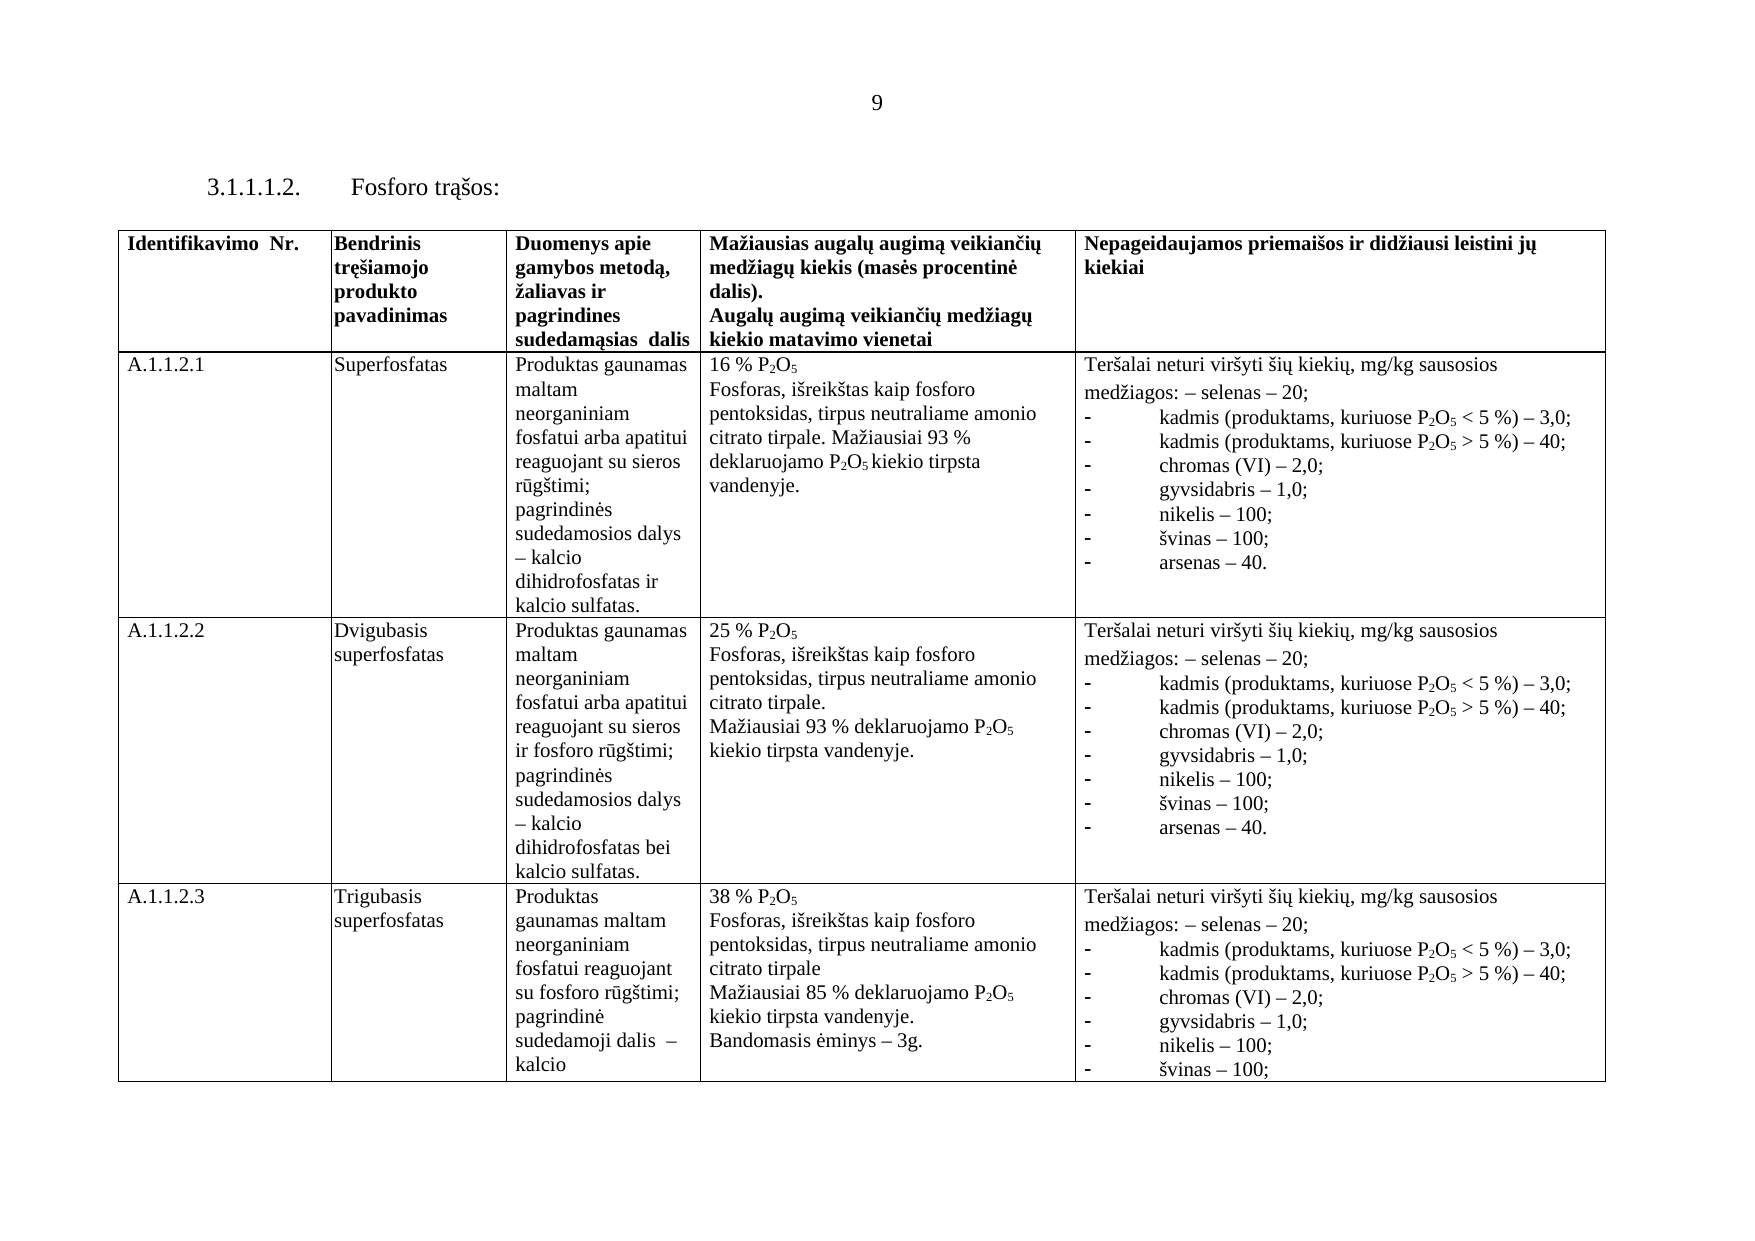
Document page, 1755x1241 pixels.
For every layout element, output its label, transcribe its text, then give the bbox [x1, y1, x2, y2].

table_cell Teršalai neturi viršyti šių kiekių, mg/kg sausosios medžiagos: – selenas – 20;  kadmis (produktams, kuriuose P2O5 < 5 %) – 3,0;  kadmis (produktams, kuriuose P2O5 > 5 %) – 40;  chromas (VI) – 2,0;  gyvsidabris – 1,0;  nikelis – 100;  švinas – 100;  arsenas – 40. [1076, 353, 1605, 617]
table_cell 16 % P2O5 Fosforas, išreikštas kaip fosforo pentoksidas, tirpus neutraliame amonio citrato tirpale. Mažiausiai 93 % deklaruojamo P2O5 kiekio tirpsta vandenyje. [701, 353, 1075, 617]
table_cell Superfosfatas [332, 353, 506, 617]
table_cell A.1.1.2.2 [119, 618, 331, 883]
table_cell 38 % P2O5 Fosforas, išreikštas kaip fosforo pentoksidas, tirpus neutraliame amonio citrato tirpale Mažiausiai 85 % deklaruojamo P2O5 kiekio tirpsta vandenyje. Bandomasis ėminys – 3g. [701, 884, 1075, 1081]
table_header Bendrinis tręšiamojo produkto pavadinimas [332, 231, 506, 351]
table_cell Produktas gaunamas maltam neorganiniam fosfatui arba apatitui reaguojant su sieros ir fosforo rūgštimi; pagrindinės sudedamosios dalys – kalcio dihidrofosfatas bei kalcio sulfatas. [507, 618, 700, 883]
table_cell Teršalai neturi viršyti šių kiekių, mg/kg sausosios medžiagos: – selenas – 20;  kadmis (produktams, kuriuose P2O5 < 5 %) – 3,0;  kadmis (produktams, kuriuose P2O5 > 5 %) – 40;  chromas (VI) – 2,0;  gyvsidabris – 1,0;  nikelis – 100;  švinas – 100; [1076, 884, 1605, 1081]
table_header Nepageidaujamos priemaišos ir didžiausi leistini jų kiekiai [1076, 231, 1605, 351]
table_cell 25 % P2O5 Fosforas, išreikštas kaip fosforo pentoksidas, tirpus neutraliame amonio citrato tirpale. Mažiausiai 93 % deklaruojamo P2O5 kiekio tirpsta vandenyje. [701, 618, 1075, 883]
table_header Mažiausias augalų augimą veikiančių medžiagų kiekis (masės procentinė dalis). Augalų augimą veikiančių medžiagų kiekio matavimo vienetai [701, 231, 1075, 351]
table_cell A.1.1.2.1 [119, 353, 331, 617]
text 3.1.1.1.2. Fosforo trąšos: [207, 172, 1636, 201]
table_cell Teršalai neturi viršyti šių kiekių, mg/kg sausosios medžiagos: – selenas – 20;  kadmis (produktams, kuriuose P2O5 < 5 %) – 3,0;  kadmis (produktams, kuriuose P2O5 > 5 %) – 40;  chromas (VI) – 2,0;  gyvsidabris – 1,0;  nikelis – 100;  švinas – 100;  arsenas – 40. [1076, 618, 1605, 883]
table_header Identifikavimo Nr. [119, 231, 331, 351]
table_cell A.1.1.2.3 [119, 884, 331, 1081]
table_cell Dvigubasis superfosfatas [332, 618, 506, 883]
table_cell Produktas gaunamas maltam neorganiniam fosfatui arba apatitui reaguojant su sieros rūgštimi; pagrindinės sudedamosios dalys – kalcio dihidrofosfatas ir kalcio sulfatas. [507, 353, 700, 617]
table_cell Produktas gaunamas maltam neorganiniam fosfatui reaguojant su fosforo rūgštimi; pagrindinė sudedamoji dalis – kalcio [507, 884, 700, 1081]
table_header Duomenys apie gamybos metodą, žaliavas ir pagrindines sudedamąsias dalis [507, 231, 700, 351]
table_cell Trigubasis superfosfatas [332, 884, 506, 1081]
